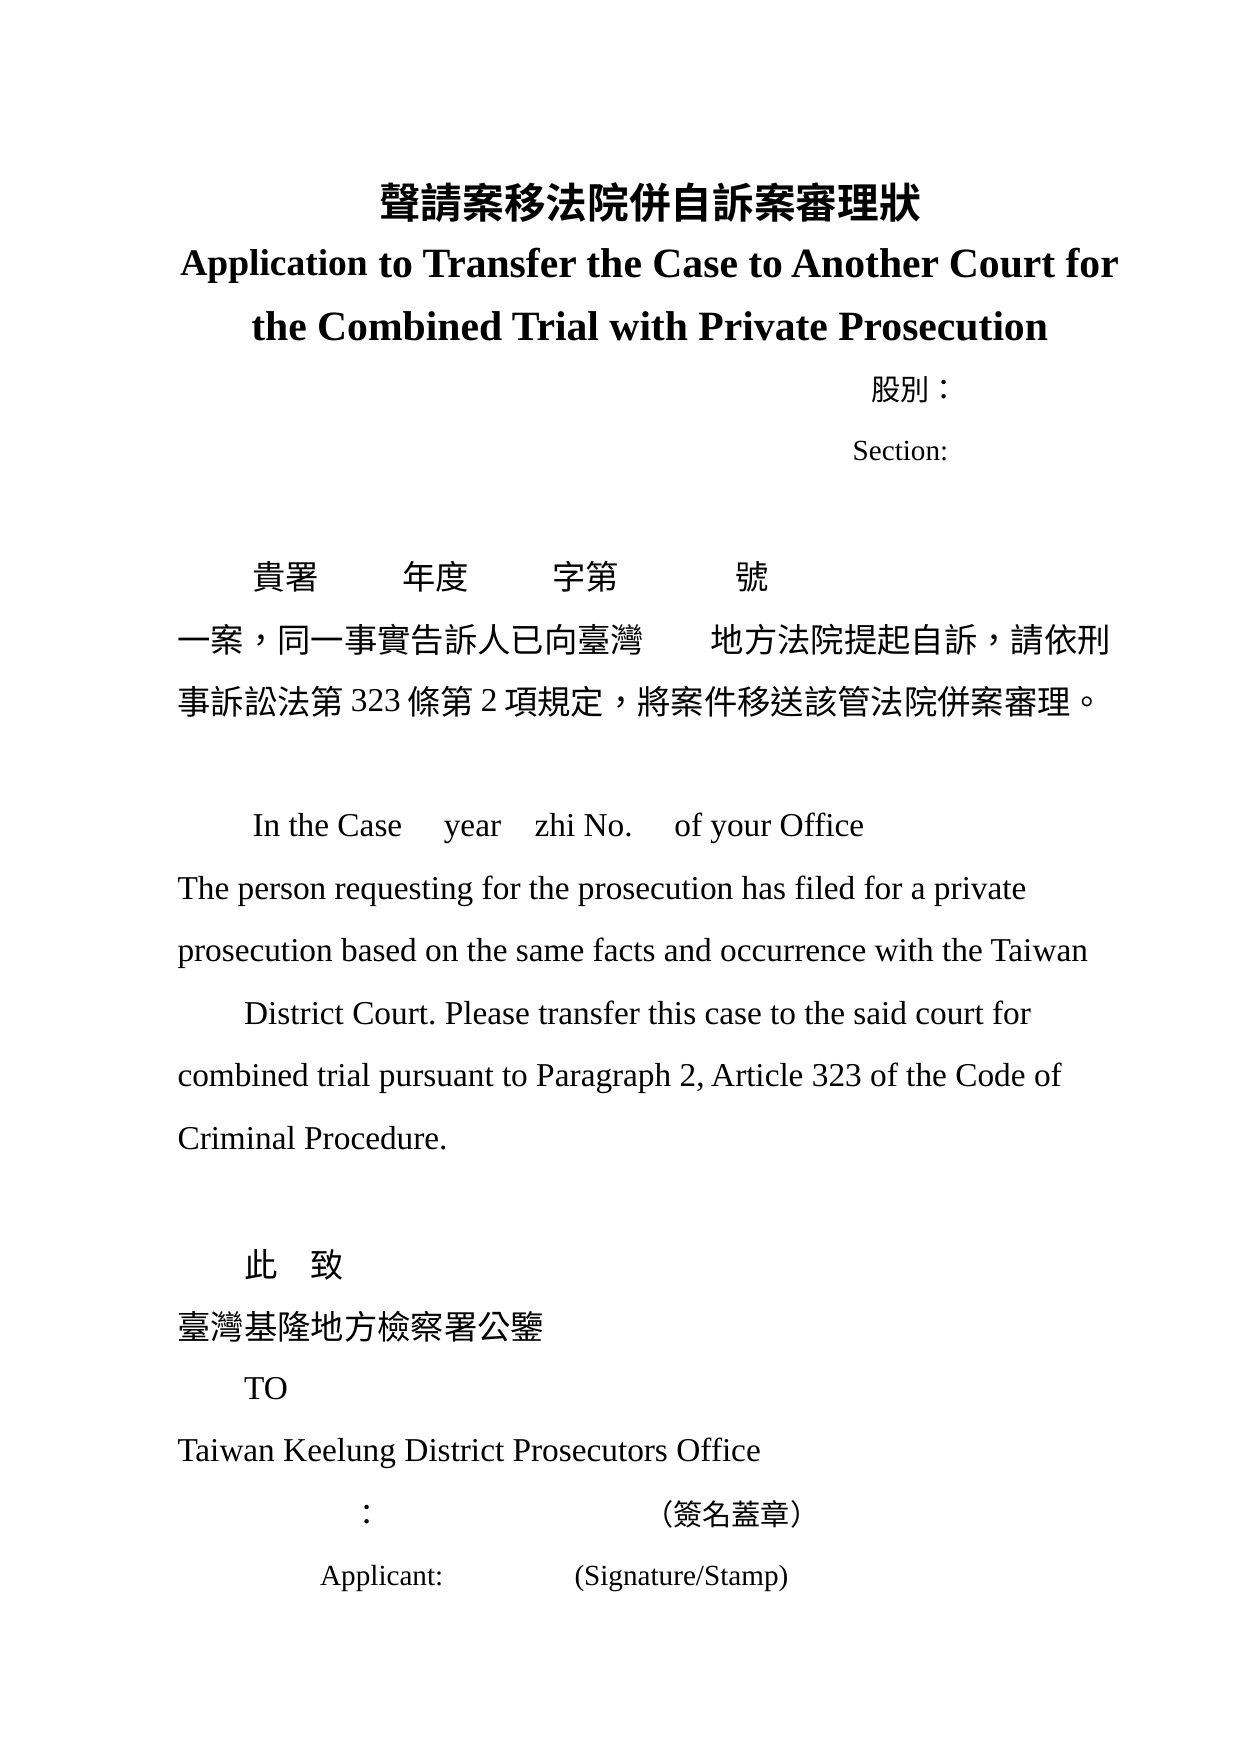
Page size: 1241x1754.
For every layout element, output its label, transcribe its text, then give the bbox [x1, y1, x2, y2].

text 貴署 年度 字第 號 [177, 533, 1122, 596]
text ： （簽名蓋章） [177, 1471, 1122, 1533]
text TO [177, 1346, 1122, 1408]
text Application to Transfer the Case to Another Court for the Combined Trial with Private Prosecution [177, 221, 1122, 346]
text Applicant: (Signature/Stamp) [177, 1533, 1122, 1596]
text Section: [177, 408, 1122, 471]
text 一案，同一事實告訴人已向臺灣 地方法院提起自訴，請依刑事訴訟法第323條第2項規定，將案件移送該管法院併案審理。 [177, 596, 1122, 721]
text The person requesting for the prosecution has filed for a private prosecution based on the same facts and occurrence with the Taiwan District Court. Please transfer this case to the said court for combined trial pursuant to Paragraph 2, Article 323 of the Code of Criminal Procedure. [177, 846, 1122, 1158]
text 股別： [177, 346, 1122, 408]
text Taiwan Keelung District Prosecutors Office [177, 1408, 1122, 1471]
text 此 致 [177, 1221, 1122, 1283]
text 聲請案移法院併自訴案審理狀 [177, 158, 1122, 221]
text 臺灣基隆地方檢察署公鑒 [177, 1283, 1122, 1346]
text In the Case year zhi No. of your Office [177, 783, 1122, 846]
